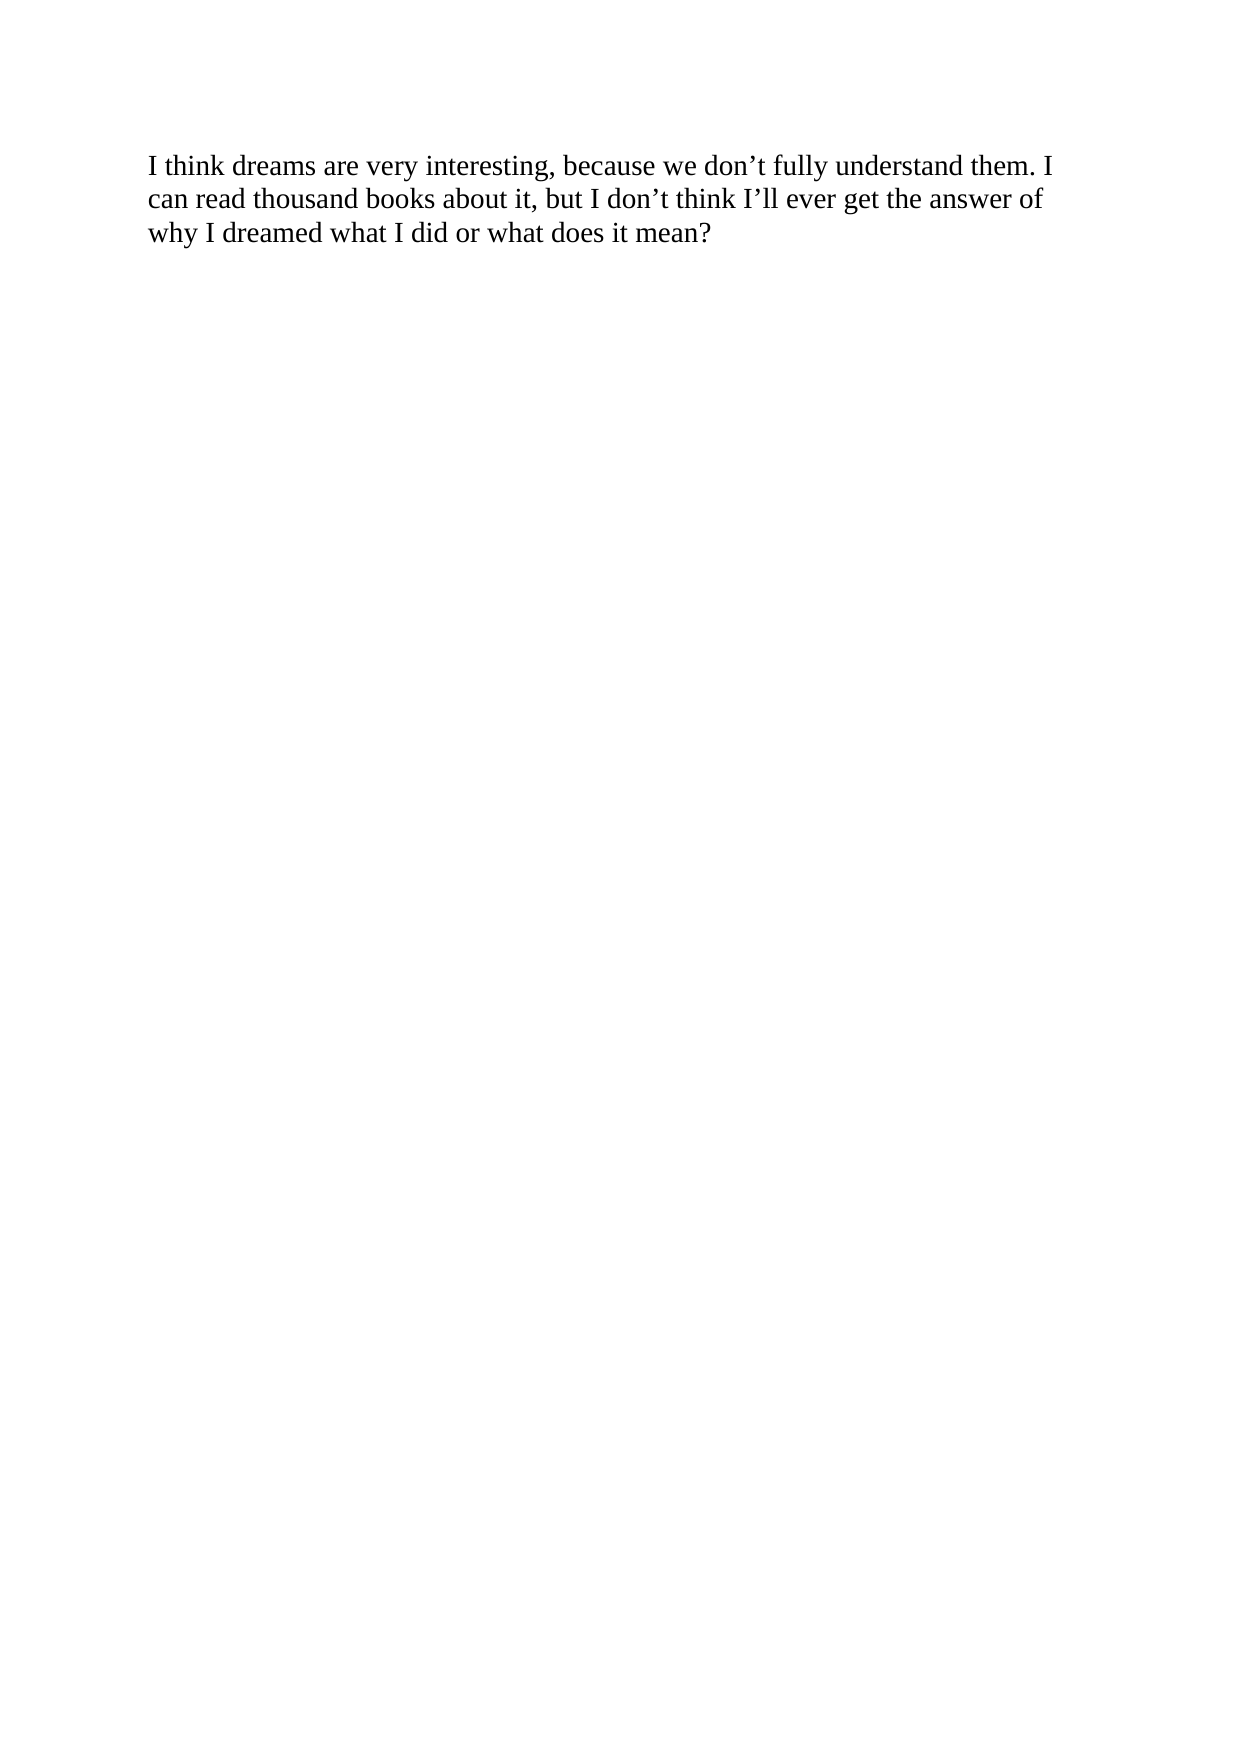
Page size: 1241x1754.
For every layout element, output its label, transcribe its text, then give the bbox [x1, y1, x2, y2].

text I think dreams are very interesting, because we don’t fully understand them. I can read thousand books about it, but I don’t think I’ll ever get the answer of why I dreamed what I did or what does it mean? [148, 148, 1093, 248]
